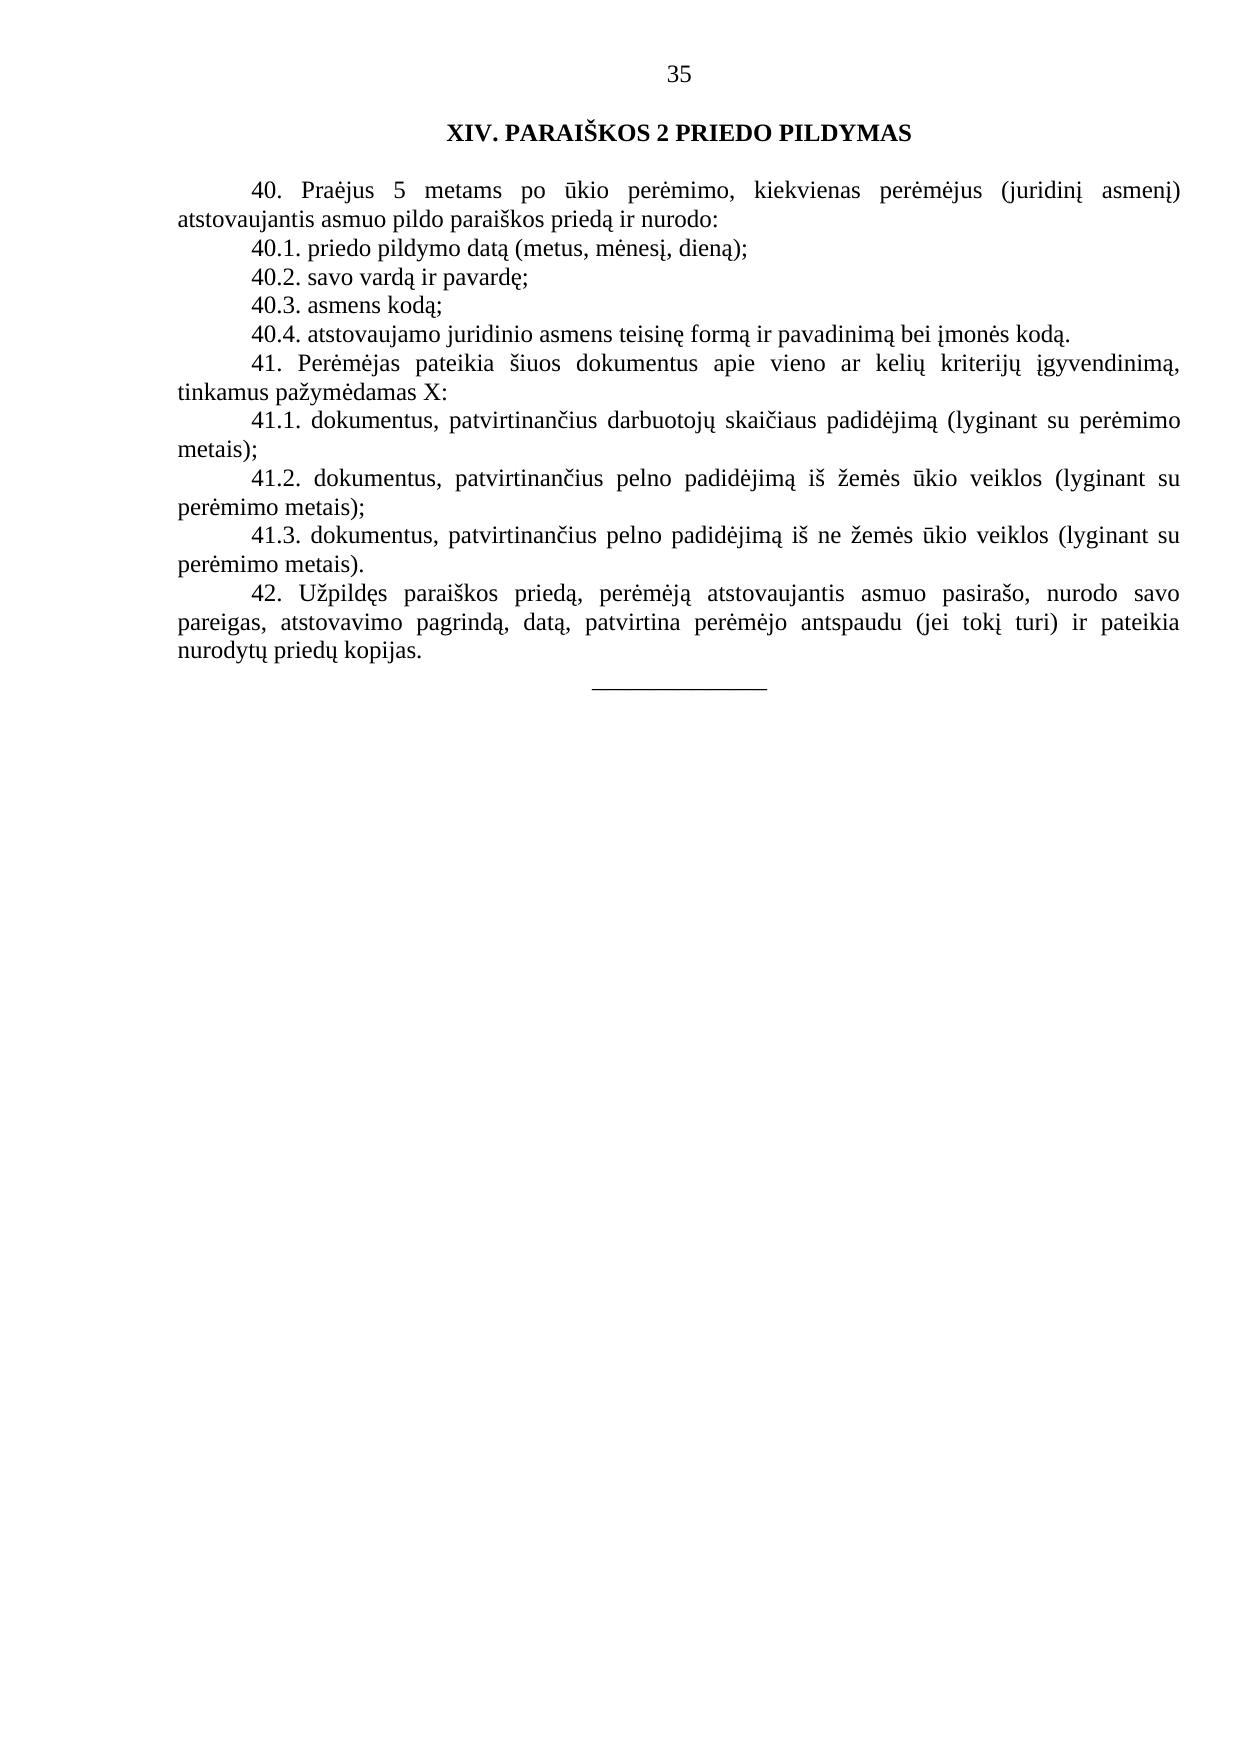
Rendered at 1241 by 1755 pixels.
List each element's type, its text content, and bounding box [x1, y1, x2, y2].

text 40. Praėjus 5 metams po ūkio perėmimo, kiekvienas perėmėjus (juridinį asmenį) atstovaujantis asmuo pildo paraiškos priedą ir nurodo: [177, 176, 1181, 233]
text 40.1. priedo pildymo datą (metus, mėnesį, dieną); [177, 233, 1181, 262]
text XIV. PARAIŠKOS 2 PRIEDO PILDYMAS [177, 118, 1181, 147]
text 41. Perėmėjas pateikia šiuos dokumentus apie vieno ar kelių kriterijų įgyvendinimą, tinkamus pažymėdamas X: [177, 348, 1181, 406]
text 40.4. atstovaujamo juridinio asmens teisinę formą ir pavadinimą bei įmonės kodą. [177, 319, 1181, 348]
text 42. Užpildęs paraiškos priedą, perėmėją atstovaujantis asmuo pasirašo, nurodo savo pareigas, atstovavimo pagrindą, datą, patvirtina perėmėjo antspaudu (jei tokį turi) ir pateikia nurodytų priedų kopijas. [177, 578, 1181, 664]
text ______________ [177, 664, 1181, 693]
text 41.2. dokumentus, patvirtinančius pelno padidėjimą iš žemės ūkio veiklos (lyginant su perėmimo metais); [177, 463, 1181, 521]
text 41.1. dokumentus, patvirtinančius darbuotojų skaičiaus padidėjimą (lyginant su perėmimo metais); [177, 406, 1181, 463]
text 41.3. dokumentus, patvirtinančius pelno padidėjimą iš ne žemės ūkio veiklos (lyginant su perėmimo metais). [177, 521, 1181, 578]
text 40.3. asmens kodą; [177, 291, 1181, 319]
text 40.2. savo vardą ir pavardę; [177, 262, 1181, 291]
